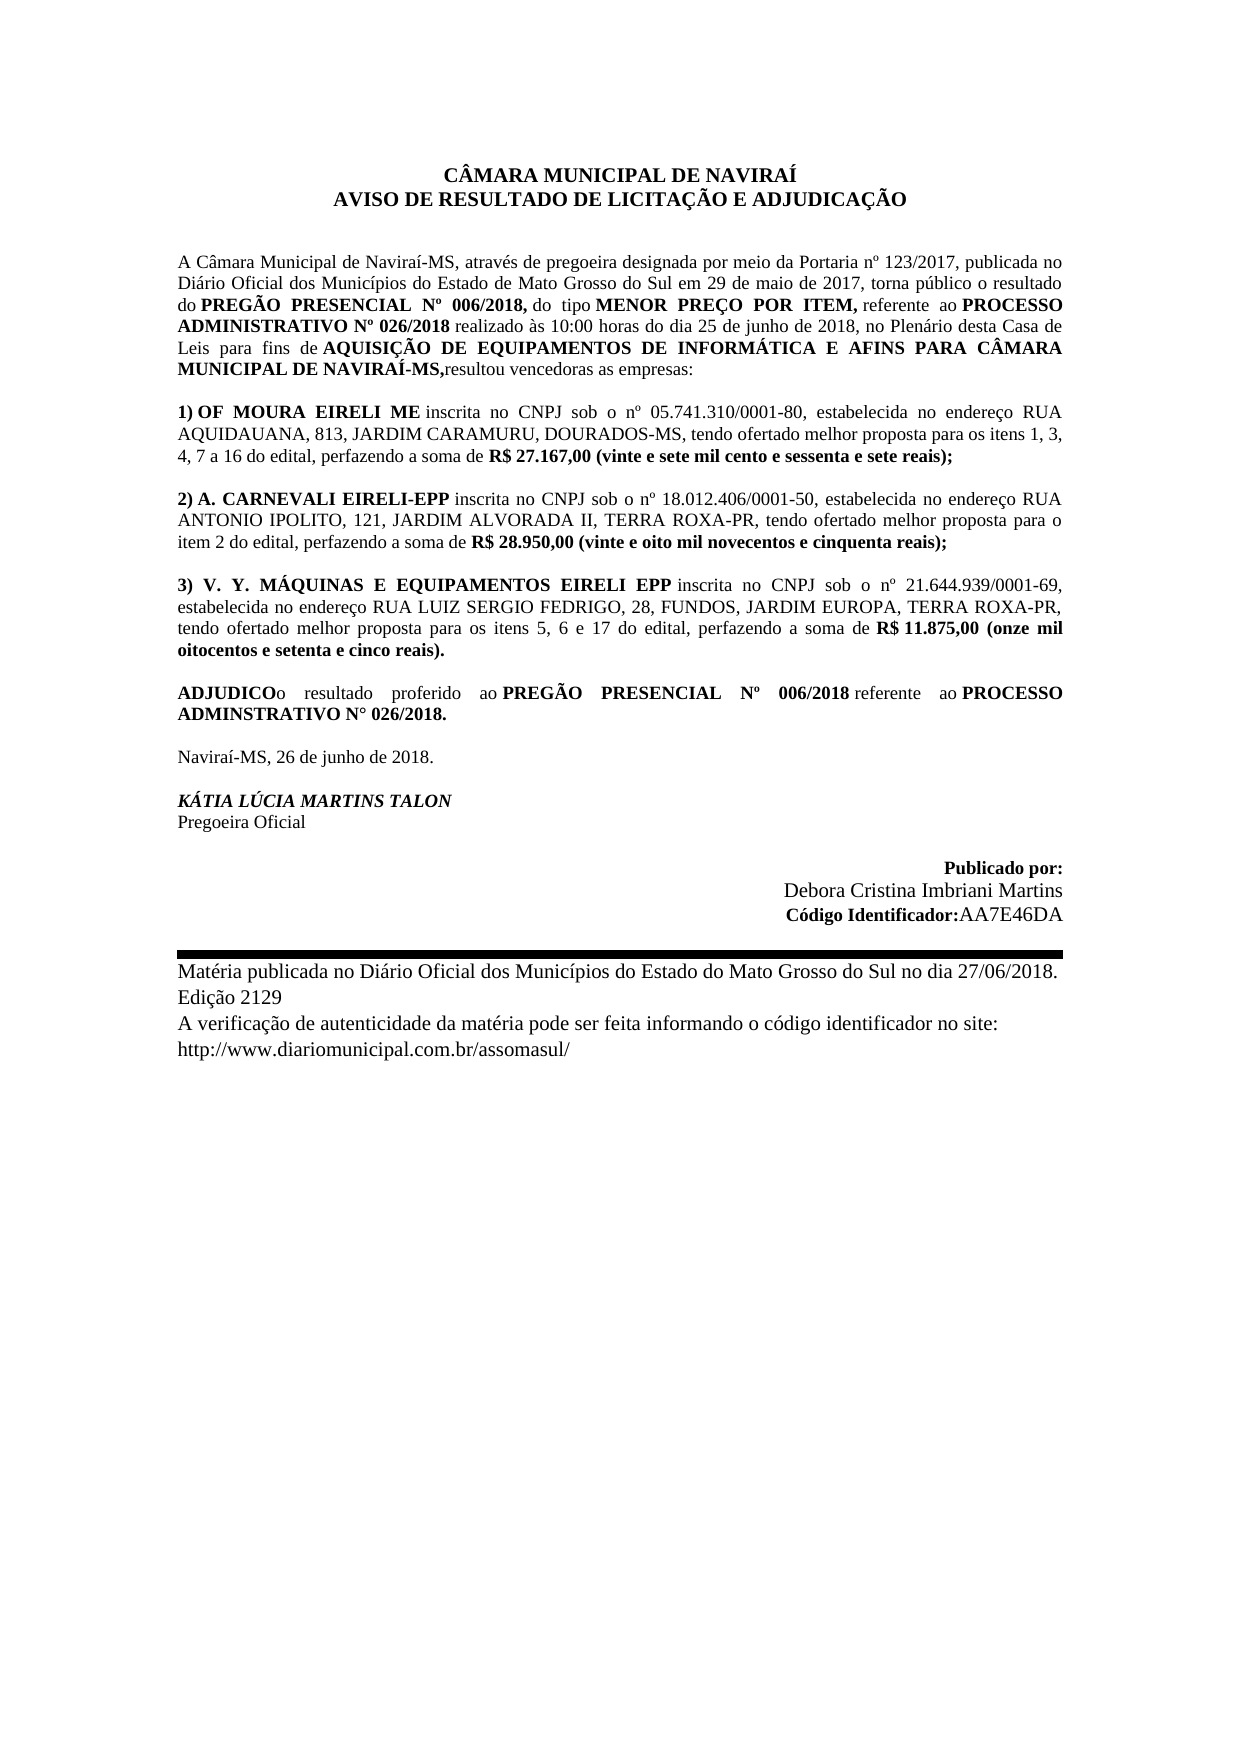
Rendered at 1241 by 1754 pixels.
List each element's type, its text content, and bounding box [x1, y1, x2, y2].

text ADJUDICOo resultado proferido ao PREGÃO PRESENCIAL Nº 006/2018 referente ao PROCESSO ADMINSTRATIVO N° 026/2018. [177, 682, 1063, 725]
text CÂMARA MUNICIPAL DE NAVIRAÍ AVISO DE RESULTADO DE LICITAÇÃO E ADJUDICAÇÃO [177, 163, 1063, 211]
text 1) OF MOURA EIRELI ME inscrita no CNPJ sob o nº 05.741.310/0001-80, estabelecida no endereço RUA AQUIDAUANA, 813, JARDIM CARAMURU, DOURADOS-MS, tendo ofertado melhor proposta para os itens 1, 3, 4, 7 a 16 do edital, perfazendo a soma de R$ 27.167,00 (vinte e sete mil cento e sessenta e sete reais); [177, 401, 1063, 466]
text A Câmara Municipal de Naviraí-MS, através de pregoeira designada por meio da Portaria nº 123/2017, publicada no Diário Oficial dos Municípios do Estado de Mato Grosso do Sul em 29 de maio de 2017, torna público o resultado do PREGÃO PRESENCIAL Nº 006/2018, do tipo MENOR PREÇO POR ITEM, referente ao PROCESSO ADMINISTRATIVO Nº 026/2018 realizado às 10:00 horas do dia 25 de junho de 2018, no Plenário desta Casa de Leis para fins de AQUISIÇÃO DE EQUIPAMENTOS DE INFORMÁTICA E AFINS PARA CÂMARA MUNICIPAL DE NAVIRAÍ-MS,resultou vencedoras as empresas: [177, 251, 1063, 380]
text 3) V. Y. MÁQUINAS E EQUIPAMENTOS EIRELI EPP inscrita no CNPJ sob o nº 21.644.939/0001-69, estabelecida no endereço RUA LUIZ SERGIO FEDRIGO, 28, FUNDOS, JARDIM EUROPA, TERRA ROXA-PR, tendo ofertado melhor proposta para os itens 5, 6 e 17 do edital, perfazendo a soma de R$ 11.875,00 (onze mil oitocentos e setenta e cinco reais). [177, 574, 1063, 660]
text Publicado por: Debora Cristina Imbriani Martins Código Identificador:AA7E46DA [177, 833, 1063, 926]
text Naviraí-MS, 26 de junho de 2018. [177, 746, 1063, 768]
text Pregoeira Oficial [177, 811, 1063, 833]
text 2) A. CARNEVALI EIRELI-EPP inscrita no CNPJ sob o nº 18.012.406/0001-50, estabelecida no endereço RUA ANTONIO IPOLITO, 121, JARDIM ALVORADA II, TERRA ROXA-PR, tendo ofertado melhor proposta para o item 2 do edital, perfazendo a soma de R$ 28.950,00 (vinte e oito mil novecentos e cinquenta reais); [177, 488, 1063, 552]
text KÁTIA LÚCIA MARTINS TALON [177, 789, 1063, 811]
text Matéria publicada no Diário Oficial dos Municípios do Estado do Mato Grosso do Sul no dia 27/06/2018. Edição 2129 A verificação de autenticidade da matéria pode ser feita informando o código identificador no site: http://www.diariomunicipal.com.br/assomasul/ [177, 959, 1063, 1061]
